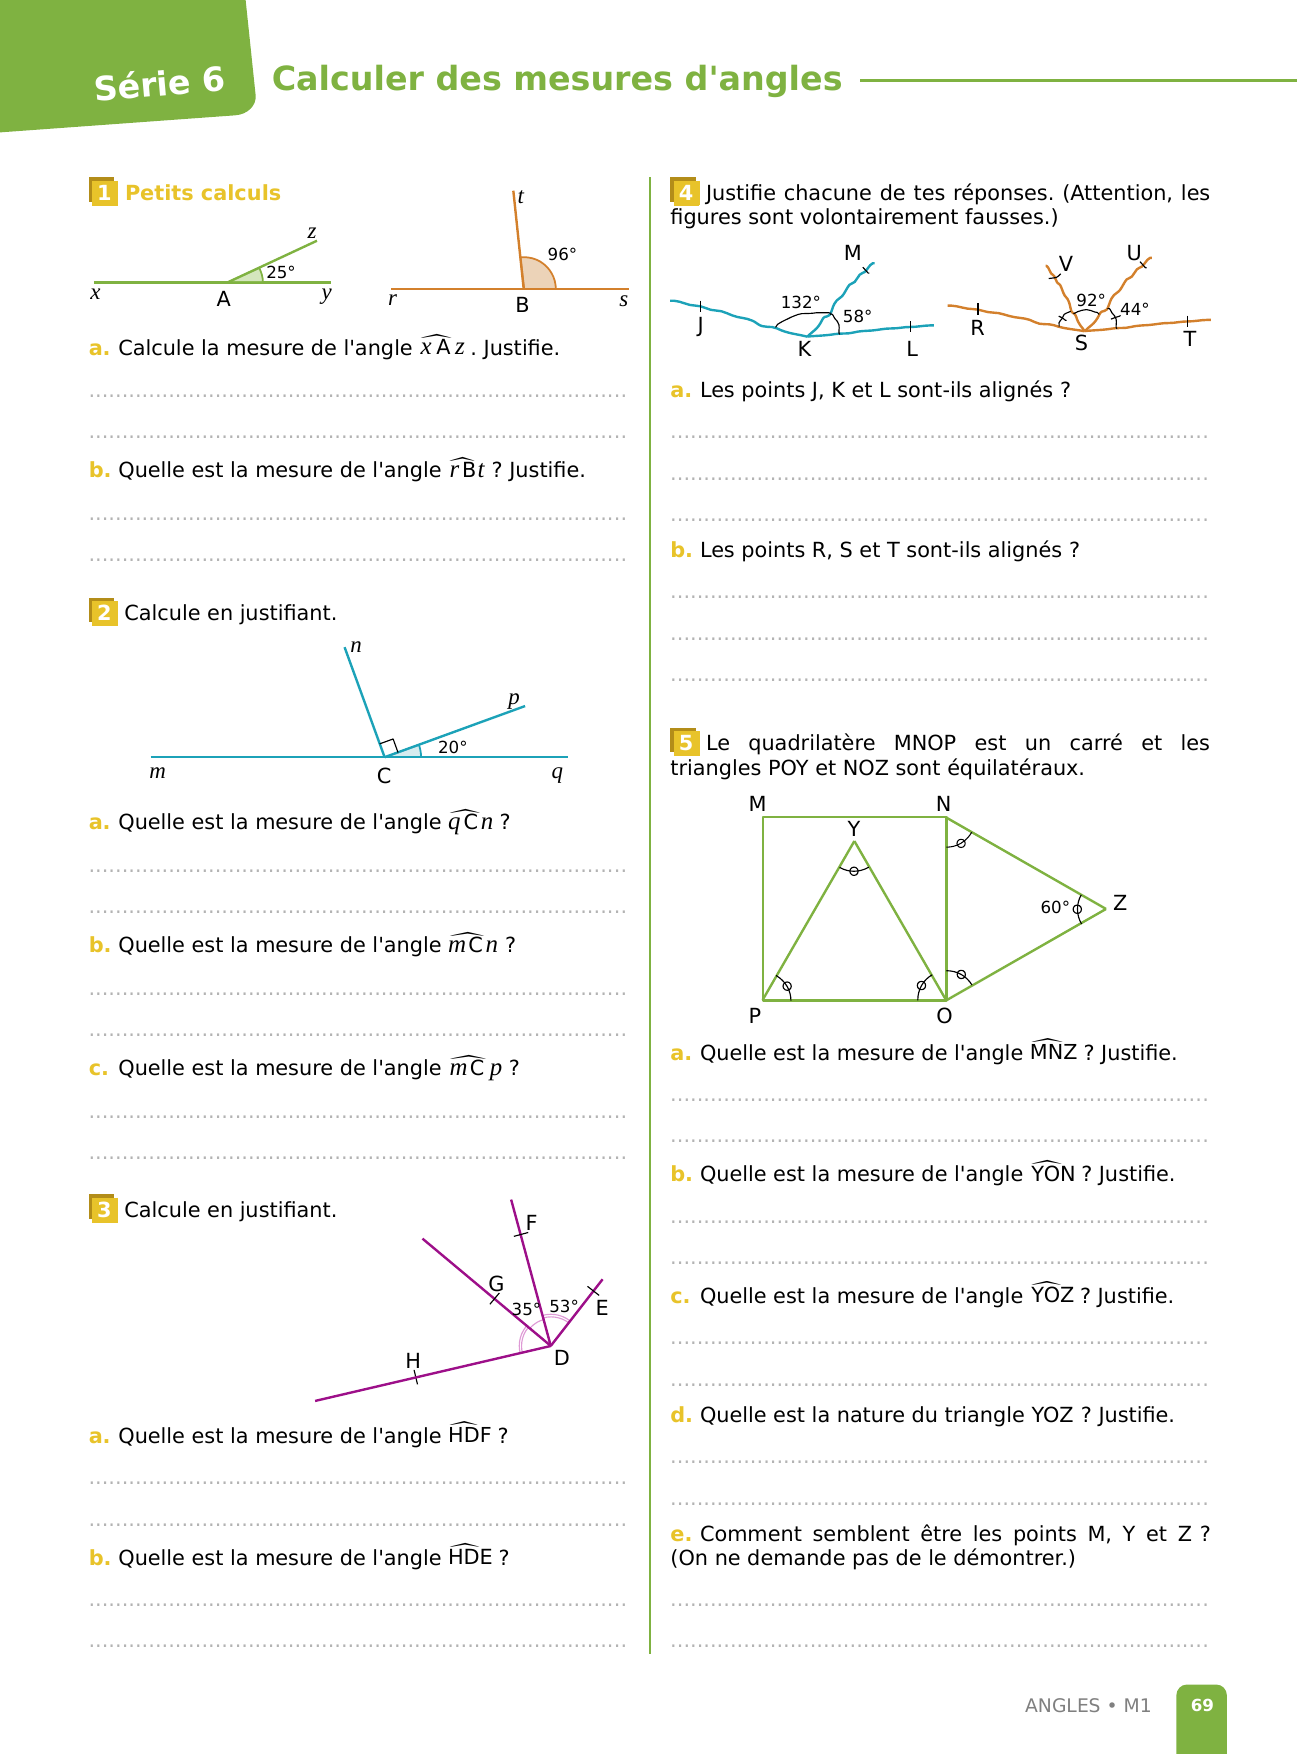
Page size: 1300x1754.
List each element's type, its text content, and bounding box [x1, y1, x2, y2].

list Quelle est la mesure de l'angle? [88, 1421, 629, 1448]
subtitle Le quadrilatère MNOP est un carré et les triangles POY et NOZ sont équilatéraux. [670, 728, 1211, 780]
list Quelle est la mesure de l'angle? [88, 1543, 629, 1570]
list Quelle est la nature du triangle YOZ ? Justifie. [670, 1403, 1211, 1427]
subtitle Calcule en justifiant. [88, 597, 629, 626]
list Quelle est la mesure de l'angle? Justifie. [670, 1159, 1211, 1187]
list Quelle est la mesure de l'angle? [88, 1053, 629, 1082]
list Les points J, K et L sont‑ils alignés ? [670, 378, 1211, 402]
list Quelle est la mesure de l'angle? [88, 930, 629, 959]
list Quelle est la mesure de l'angle? [88, 807, 629, 836]
list Quelle est la mesure de l'angle? Justifie. [88, 456, 629, 484]
subtitle Petits calculs [114, 177, 629, 205]
list Les points R, S et T sont‑ils alignés ? [670, 538, 1211, 562]
list Calcule la mesure de l'angle. Justifie. [88, 332, 629, 361]
list Quelle est la mesure de l'angle? Justifie. [670, 1037, 1211, 1065]
list Comment semblent être les points M, Y et Z ? (On ne demande pas de le démontrer.) [670, 1522, 1211, 1570]
subtitle Justifie chacune de tes réponses. (Attention, les figures sont volontairement fausses.) [670, 177, 1211, 229]
list Quelle est la mesure de l'angle? Justifie. [670, 1281, 1211, 1308]
subtitle Calcule en justifiant. [114, 1194, 629, 1222]
